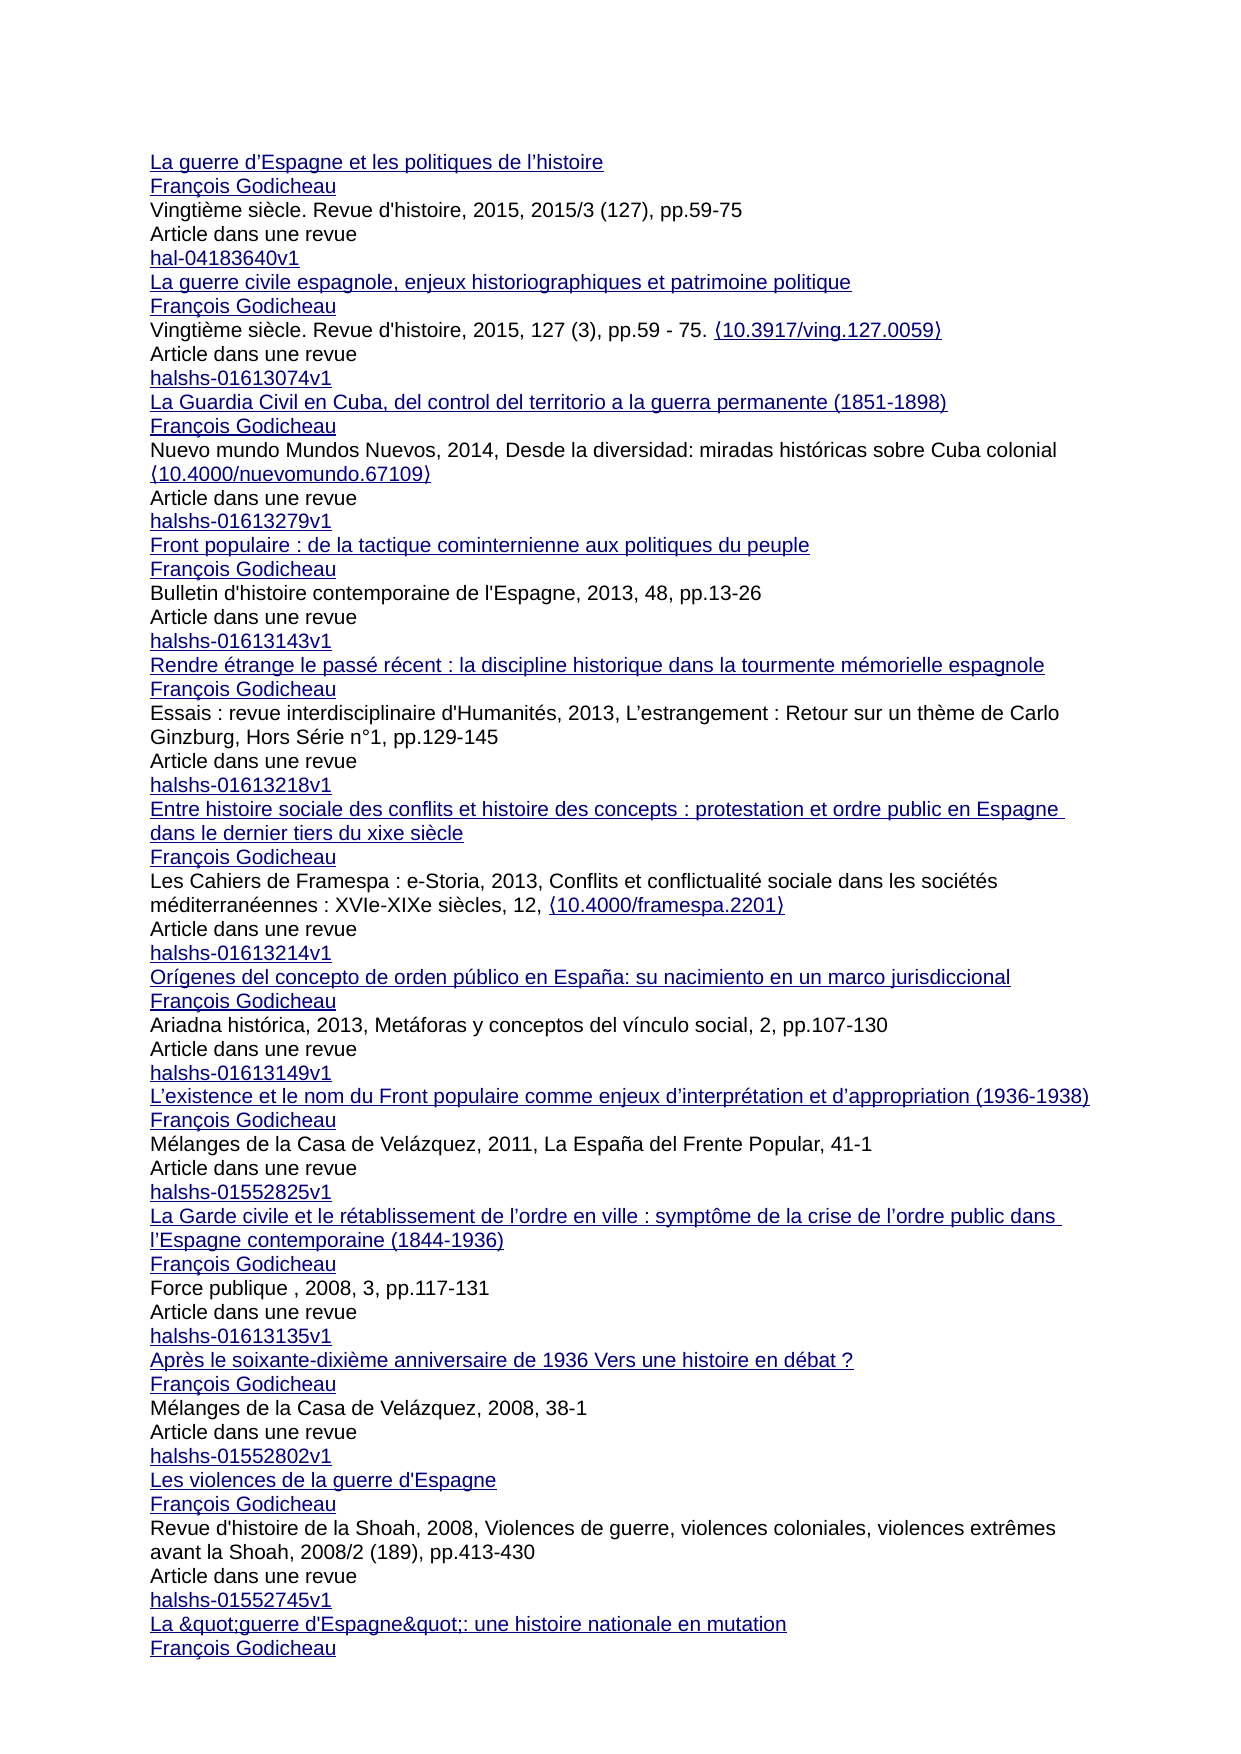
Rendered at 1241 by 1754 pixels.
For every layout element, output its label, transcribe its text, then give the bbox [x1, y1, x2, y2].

table_cell Rendre étrange le passé récent : la discipline historique dans la tourmente mémorielle espagnole François Godicheau Essais : revue interdisciplinaire d'Humanités, 2013, L’estrangement : Retour sur un thème de Carlo Ginzburg, Hors Série n°1, pp.129-145 Article dans une revue halshs-01613218v1 [150, 653, 1090, 797]
table_cell Les violences de la guerre d'Espagne François Godicheau Revue d'histoire de la Shoah, 2008, Violences de guerre, violences coloniales, violences extrêmes avant la Shoah, 2008/2 (189), pp.413-430 Article dans une revue halshs-01552745v1 [150, 1468, 1090, 1611]
table_cell La &quot;guerre d'Espagne&quot;: une histoire nationale en mutation François Godicheau [150, 1611, 1090, 1659]
table_cell La guerre civile espagnole, enjeux historiographiques et patrimoine politique François Godicheau Vingtième siècle. Revue d'histoire, 2015, 127 (3), pp.59 - 75. ⟨10.3917/ving.127.0059⟩ Article dans une revue halshs-01613074v1 [150, 270, 1090, 389]
table_cell La guerre d’Espagne et les politiques de l’histoire François Godicheau Vingtième siècle. Revue d'histoire, 2015, 2015/3 (127), pp.59-75 Article dans une revue hal-04183640v1 [150, 150, 1090, 270]
table_cell Entre histoire sociale des conflits et histoire des concepts : protestation et ordre public en Espagne dans le dernier tiers du xixe siècle François Godicheau Les Cahiers de Framespa : e-Storia, 2013, Conflits et conflictualité sociale dans les sociétés méditerranéennes : XVIe-XIXe siècles, 12, ⟨10.4000/framespa.2201⟩ Article dans une revue halshs-01613214v1 [150, 797, 1090, 964]
table_cell Front populaire : de la tactique cominternienne aux politiques du peuple François Godicheau Bulletin d'histoire contemporaine de l'Espagne, 2013, 48, pp.13-26 Article dans une revue halshs-01613143v1 [150, 533, 1090, 653]
table_cell Après le soixante-dixième anniversaire de 1936 Vers une histoire en débat ? François Godicheau Mélanges de la Casa de Velázquez, 2008, 38-1 Article dans une revue halshs-01552802v1 [150, 1348, 1090, 1468]
table_cell François Godicheau Mélanges de la Casa de Velázquez, 2011, La España del Frente Popular, 41-1 Article dans une revue halshs-01552825v1 [150, 1106, 1090, 1204]
table_cell L’existence et le nom du Front populaire comme enjeux d’interprétation et d’appropriation (1936-1938) [150, 1084, 1090, 1105]
table_cell Orígenes del concepto de orden público en España: su nacimiento en un marco jurisdiccional François Godicheau Ariadna histórica, 2013, Metáforas y conceptos del vínculo social, 2, pp.107-130 Article dans une revue halshs-01613149v1 [150, 965, 1090, 1084]
table_cell La Guardia Civil en Cuba, del control del territorio a la guerra permanente (1851-1898) François Godicheau Nuevo mundo Mundos Nuevos, 2014, Desde la diversidad: miradas históricas sobre Cuba colonial ⟨10.4000/nuevomundo.67109⟩ Article dans une revue halshs-01613279v1 [150, 390, 1090, 533]
table_cell La Garde civile et le rétablissement de l’ordre en ville : symptôme de la crise de l’ordre public dans l’Espagne contemporaine (1844-1936) François Godicheau Force publique , 2008, 3, pp.117-131 Article dans une revue halshs-01613135v1 [150, 1204, 1090, 1348]
